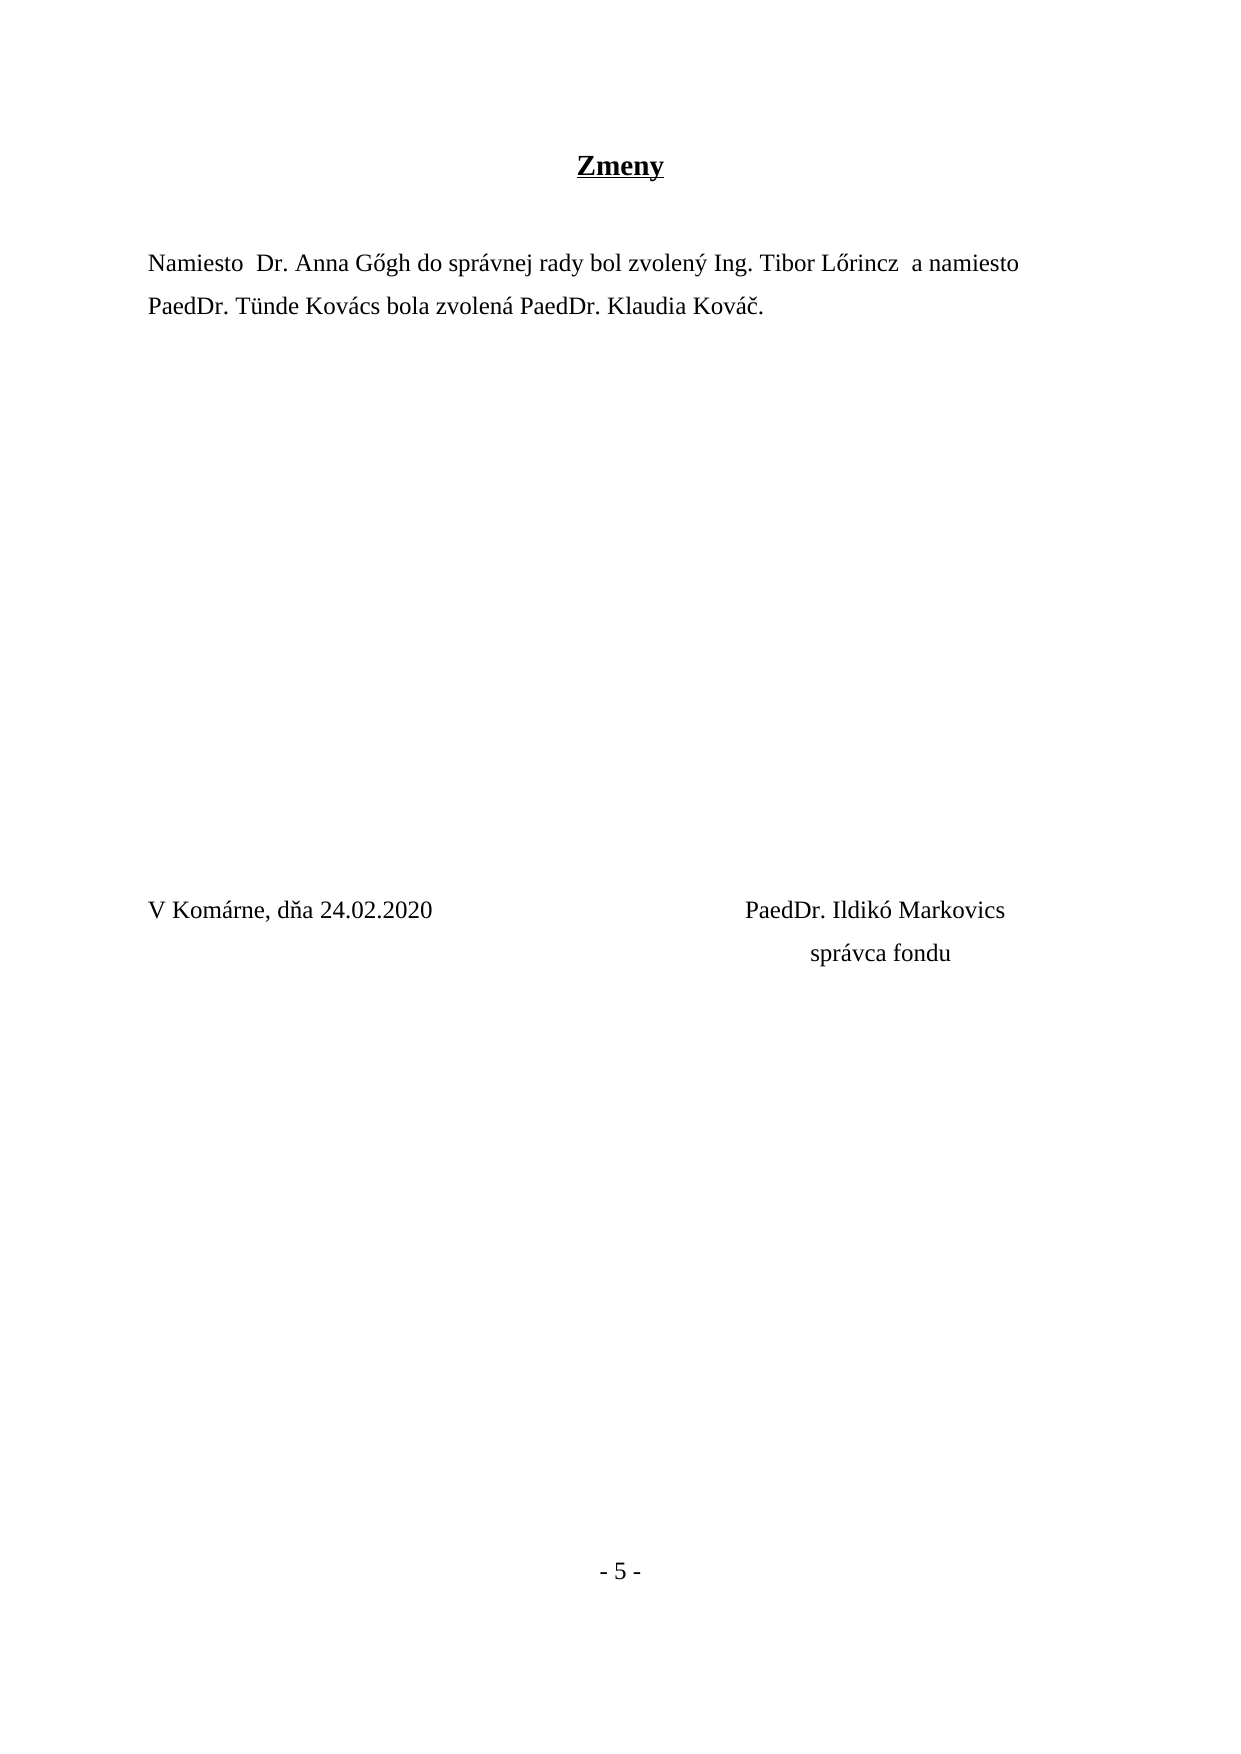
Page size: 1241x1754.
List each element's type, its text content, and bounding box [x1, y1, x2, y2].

text V Komárne, dňa 24.02.2020 PaedDr. Ildikó Markovics [148, 895, 1093, 924]
text Namiesto Dr. Anna Gőgh do správnej rady bol zvolený Ing. Tibor Lőrincz a namiesto PaedDr. Tünde Kovács bola zvolená PaedDr. Klaudia Kováč. [148, 248, 1093, 320]
text - 5 - [148, 1556, 1093, 1585]
text správca fondu [148, 938, 1093, 967]
text Zmeny [148, 148, 1093, 181]
